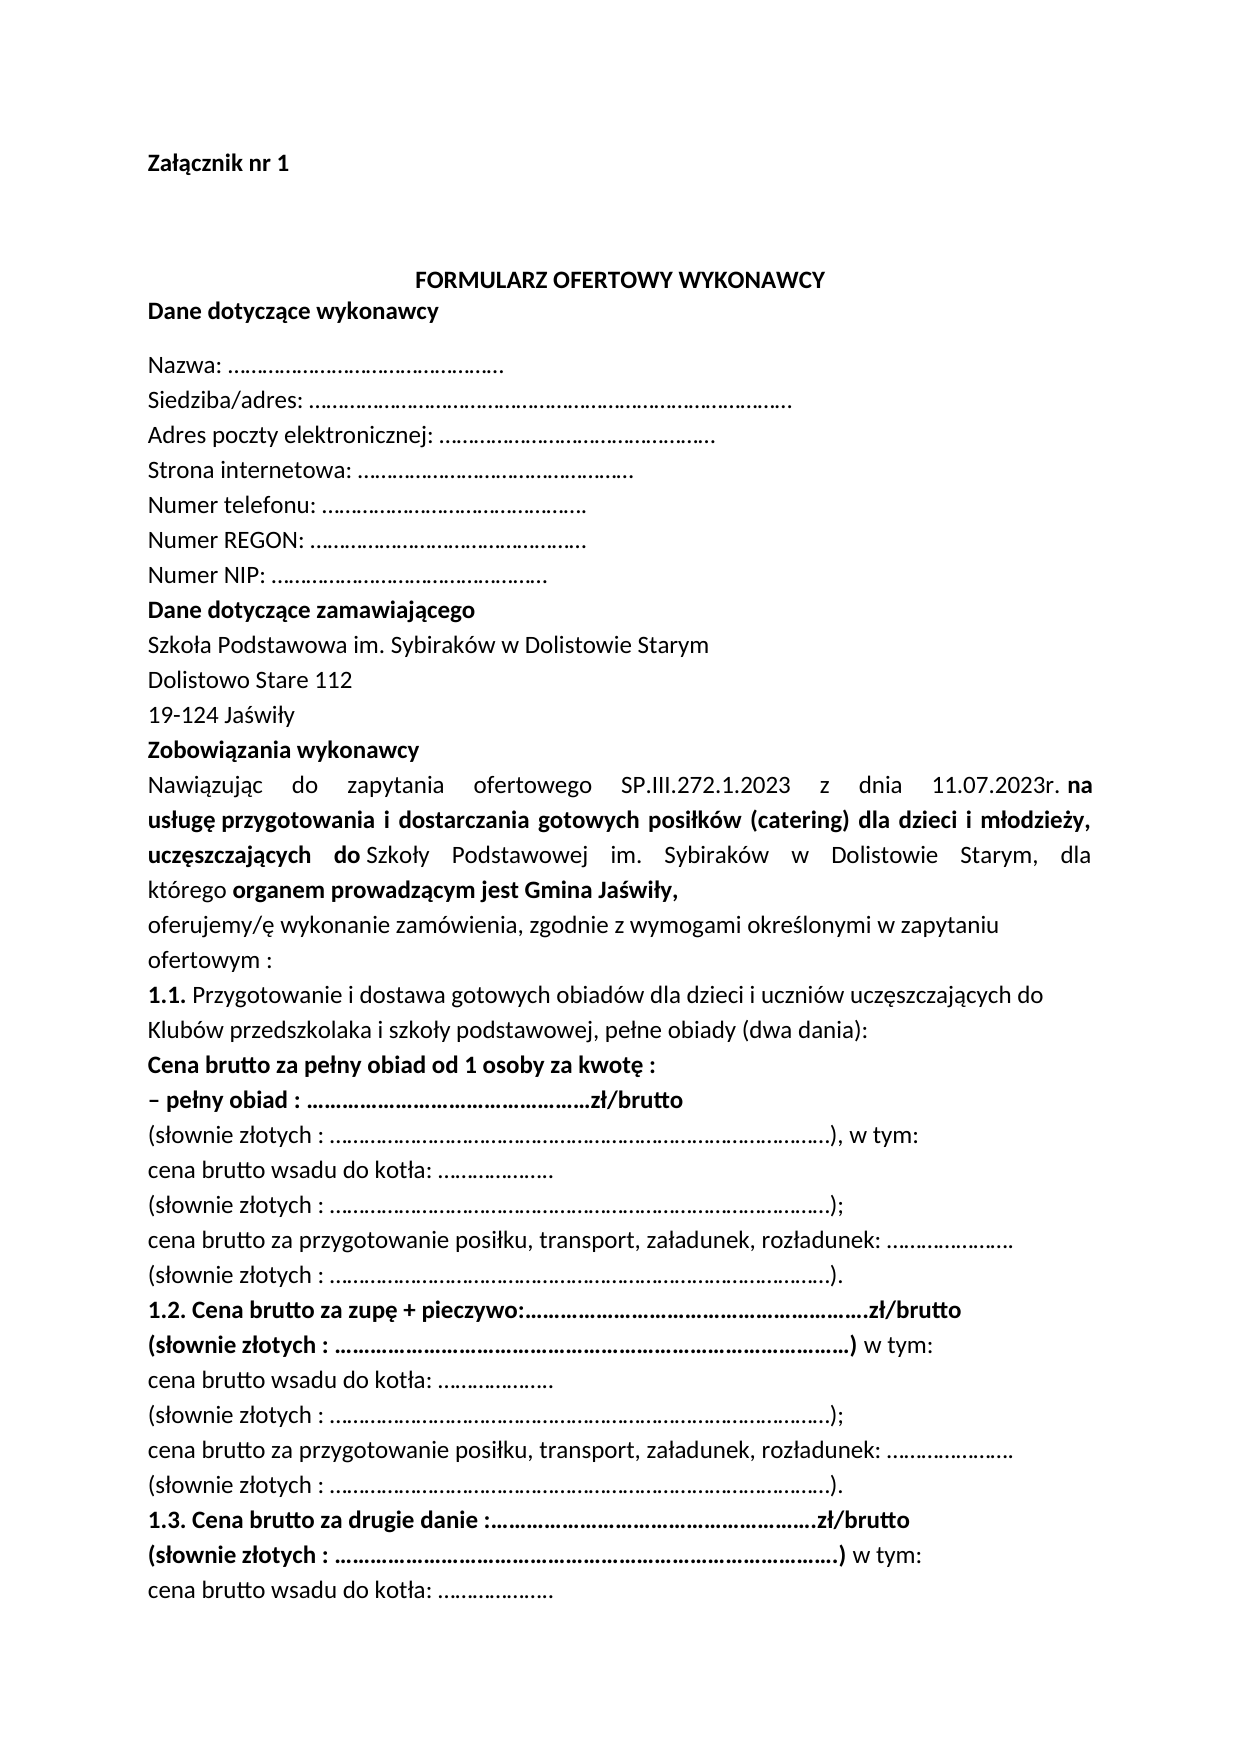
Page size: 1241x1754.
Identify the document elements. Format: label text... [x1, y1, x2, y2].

text cena brutto wsadu do kotła: ……………….. [148, 1154, 1093, 1184]
text cena brutto wsadu do kotła: ……………….. [148, 1364, 1093, 1394]
text Numer telefonu: ………………………………………. [148, 489, 1093, 519]
text Cena brutto za pełny obiad od 1 osoby za kwotę : [148, 1049, 1093, 1079]
text – pełny obiad : …………………………………………zł/brutto [148, 1084, 1093, 1114]
text Strona internetowa: ………………………………………… [148, 454, 1093, 484]
text Dane dotyczące zamawiającego [148, 594, 1093, 624]
text FORMULARZ OFERTOWY WYKONAWCY [148, 264, 1093, 295]
text Nawiązując do zapytania ofertowego SP.III.272.1.2023 z dnia 11.07.2023r. na usługę przygotowania i dostarczania gotowych posiłków (catering) dla dzieci i młodzieży, uczęszczających do Szkoły Podstawowej im. Sybiraków w Dolistowie Starym, dla którego organem prowadzącym jest Gmina Jaświły, [148, 769, 1093, 904]
text cena brutto wsadu do kotła: ……………….. [148, 1574, 1093, 1604]
text Numer NIP: ………………………………………… [148, 559, 1093, 589]
text Dolistowo Stare 112 [148, 664, 1093, 694]
text Adres poczty elektronicznej: ………………………………………… [148, 419, 1093, 449]
text Załącznik nr 1 [148, 148, 1093, 178]
text Siedziba/adres: ………………………………………………………………………… [148, 384, 1093, 414]
text cena brutto za przygotowanie posiłku, transport, załadunek, rozładunek: …………………. [148, 1434, 1093, 1464]
text (słownie złotych : ……………………………………………………………………………). [148, 1469, 1093, 1499]
text Zobowiązania wykonawcy [148, 734, 1093, 764]
text oferujemy/ę wykonanie zamówienia, zgodnie z wymogami określonymi w zapytaniu ofertowym : [148, 909, 1093, 974]
text Numer REGON: ………………………………………… [148, 524, 1093, 554]
text (słownie złotych : ……………………………………………………………………………). [148, 1259, 1093, 1289]
text (słownie złotych : ……………………………………………………………………………); [148, 1399, 1093, 1429]
text Dane dotyczące wykonawcy [148, 295, 1093, 325]
text Nazwa: ………………………………………… [148, 349, 1093, 379]
text (słownie złotych : ……………………………………………………………………………), w tym: [148, 1119, 1093, 1149]
text cena brutto za przygotowanie posiłku, transport, załadunek, rozładunek: …………………. [148, 1224, 1093, 1254]
text 1.1. Przygotowanie i dostawa gotowych obiadów dla dzieci i uczniów uczęszczających do [148, 979, 1093, 1009]
text 1.2. Cena brutto za zupę + pieczywo:………………………………………………….zł/brutto [148, 1294, 1093, 1324]
text (słownie złotych : ……………………………………………………………………………); [148, 1189, 1093, 1219]
text Szkoła Podstawowa im. Sybiraków w Dolistowie Starym [148, 629, 1093, 659]
text Klubów przedszkolaka i szkoły podstawowej, pełne obiady (dwa dania): [148, 1014, 1093, 1044]
text (słownie złotych : ………………………………………………………………………….) w tym: [148, 1539, 1093, 1569]
text (słownie złotych : ……………………………………………………………………………) w tym: [148, 1329, 1093, 1359]
text 1.3. Cena brutto za drugie danie :……………………………………………….zł/brutto [148, 1504, 1093, 1534]
text 19-124 Jaświły [148, 699, 1093, 729]
